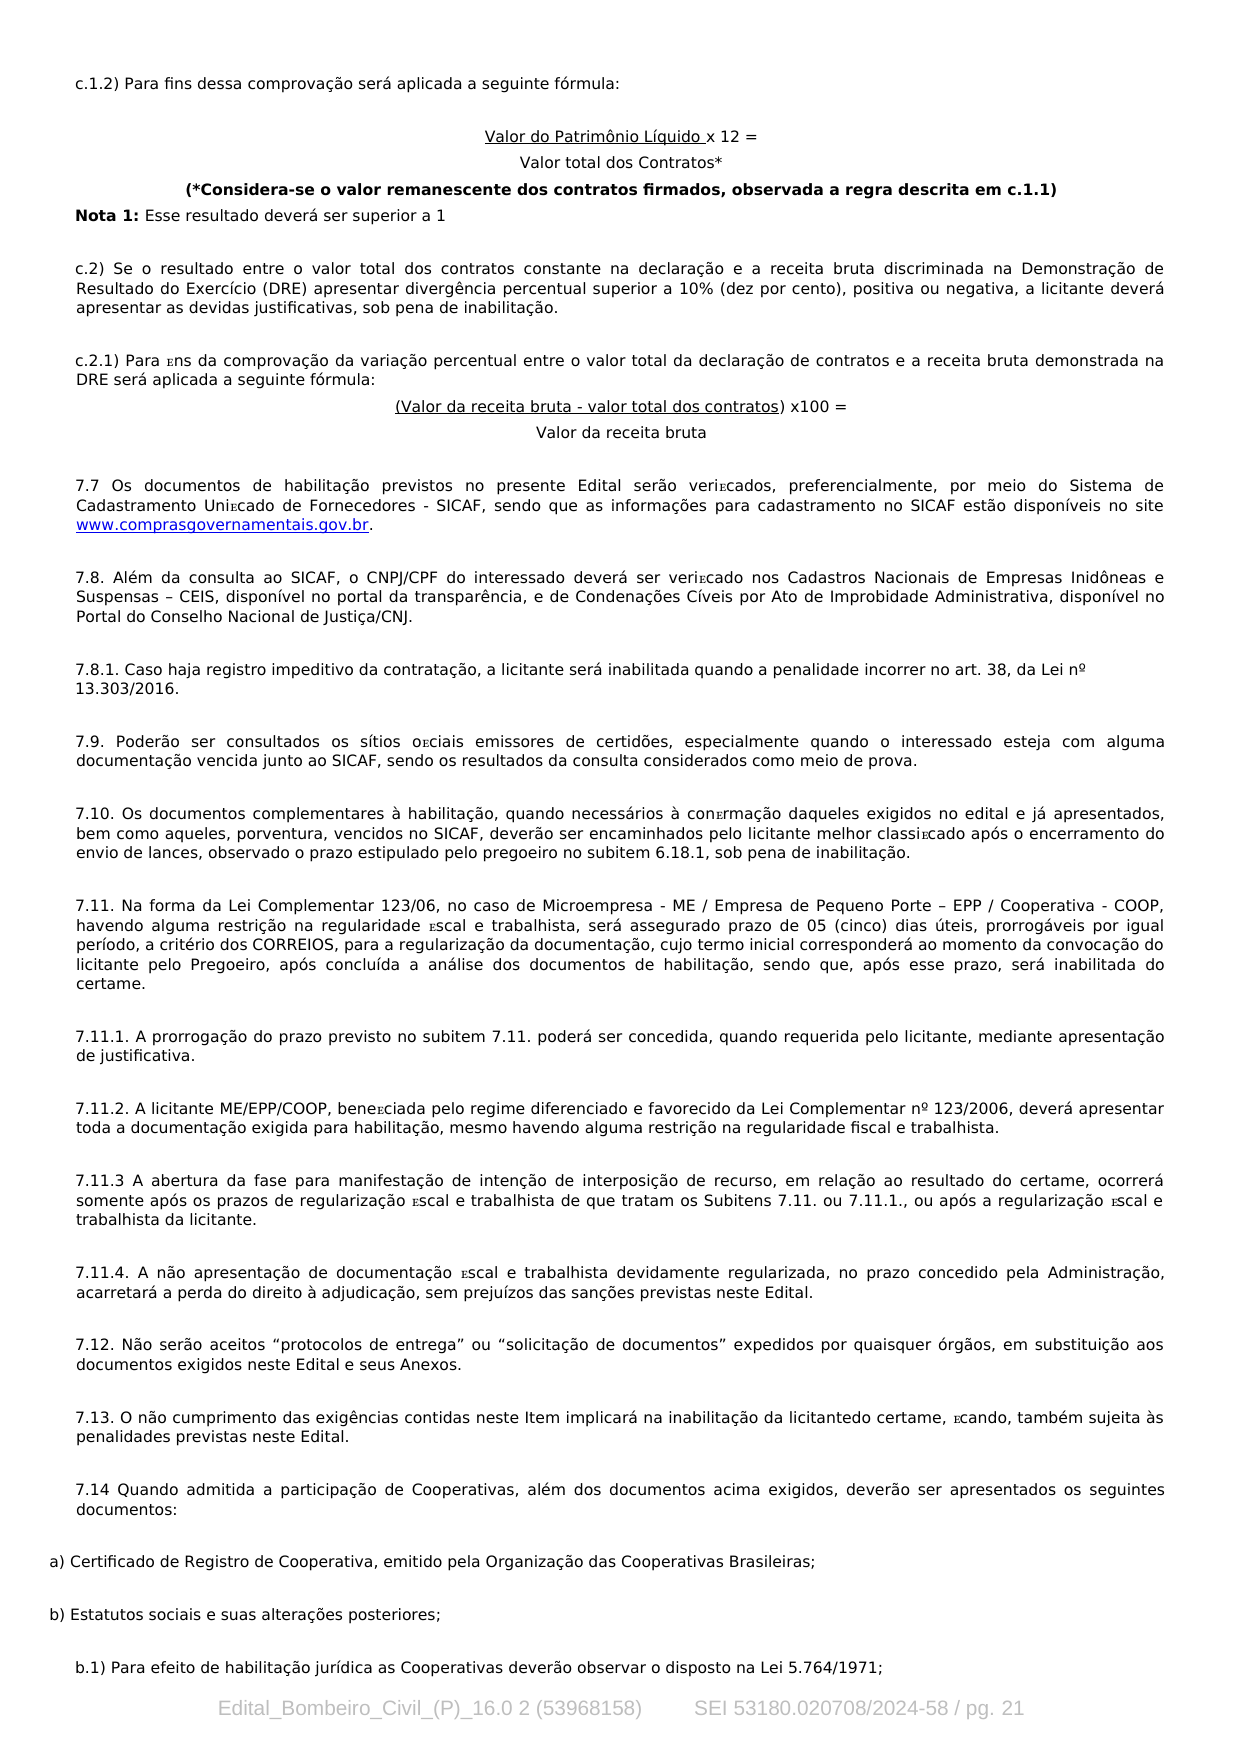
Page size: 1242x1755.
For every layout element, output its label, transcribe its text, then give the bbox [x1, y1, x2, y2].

text b.1) Para efeito de habilitação jurídica as Cooperativas deverão observar o disposto na Lei 5.764/1971; [75, 1659, 1166, 1677]
text 7.8. Além da consulta ao SICAF, o CNPJ/CPF do interessado deverá ser vericado nos Cadastros Nacionais de Empresas Inidôneas e Suspensas – CEIS, disponível no portal da transparência, e de Condenações Cíveis por Ato de Improbidade Administrativa, disponível no Portal do Conselho Nacional de Justiça/CNJ. [75, 569, 1166, 626]
text 7.12. Não serão aceitos “protocolos de entrega” ou “solicitação de documentos” expedidos por quaisquer órgãos, em substituição aos documentos exigidos neste Edital e seus Anexos. [75, 1336, 1166, 1374]
list Estatutos sociais e suas alterações posteriores; [49, 1606, 1166, 1624]
text Valor total dos Contratos* [70, 154, 1172, 173]
subtitle (*Considera-se o valor remanescente dos contratos firmados, observada a regra descrita em c.1.1) [70, 181, 1173, 199]
text 7.11.1. A prorrogação do prazo previsto no subitem 7.11. poderá ser concedida, quando requerida pelo licitante, mediante apresentação de justificativa. [75, 1028, 1166, 1065]
text 7.11.2. A licitante ME/EPP/COOP, beneciada pelo regime diferenciado e favorecido da Lei Complementar nº 123/2006, deverá apresentar toda a documentação exigida para habilitação, mesmo havendo alguma restrição na regularidade fiscal e trabalhista. [75, 1100, 1166, 1138]
text 7.10. Os documentos complementares à habilitação, quando necessários à conrmação daqueles exigidos no edital e já apresentados, bem como aqueles, porventura, vencidos no SICAF, deverão ser encaminhados pelo licitante melhor classicado após o encerramento do envio de lances, observado o prazo estipulado pelo pregoeiro no subitem 6.18.1, sob pena de inabilitação. [75, 805, 1166, 862]
text Nota 1: Esse resultado deverá ser superior a 1 [75, 207, 1166, 226]
text 7.11.4. A não apresentação de documentação scal e trabalhista devidamente regularizada, no prazo concedido pela Administração, acarretará a perda do direito à adjudicação, sem prejuízos das sanções previstas neste Edital. [75, 1264, 1166, 1302]
text c.2) Se o resultado entre o valor total dos contratos constante na declaração e a receita bruta discriminada na Demonstração de Resultado do Exercício (DRE) apresentar divergência percentual superior a 10% (dez por cento), positiva ou negativa, a licitante deverá apresentar as devidas justificativas, sob pena de inabilitação. [75, 260, 1166, 317]
text 7.14 Quando admitida a participação de Cooperativas, além dos documentos acima exigidos, deverão ser apresentados os seguintes documentos: [75, 1481, 1166, 1519]
text 7.11.3 A abertura da fase para manifestação de intenção de interposição de recurso, em relação ao resultado do certame, ocorrerá somente após os prazos de regularização scal e trabalhista de que tratam os Subitens 7.11. ou 7.11.1., ou após a regularização scal e trabalhista da licitante. [75, 1172, 1166, 1229]
text 13.303/2016. [75, 680, 1166, 698]
text 7.9. Poderão ser consultados os sítios ociais emissores de certidões, especialmente quando o interessado esteja com alguma documentação vencida junto ao SICAF, sendo os resultados da consulta considerados como meio de prova. [75, 733, 1166, 771]
text c.2.1) Para ns da comprovação da variação percentual entre o valor total da declaração de contratos e a receita bruta demonstrada na DRE será aplicada a seguinte fórmula: [75, 352, 1166, 389]
text 7.13. O não cumprimento das exigências contidas neste Item implicará na inabilitação da licitantedo certame, cando, também sujeita às penalidades previstas neste Edital. [75, 1409, 1166, 1446]
list Certificado de Registro de Cooperativa, emitido pela Organização das Cooperativas Brasileiras; [49, 1553, 1166, 1571]
text 7.11. Na forma da Lei Complementar 123/06, no caso de Microempresa - ME / Empresa de Pequeno Porte – EPP / Cooperativa - COOP, havendo alguma restrição na regularidade scal e trabalhista, será assegurado prazo de 05 (cinco) dias úteis, prorrogáveis por igual período, a critério dos CORREIOS, para a regularização da documentação, cujo termo inicial corresponderá ao momento da convocação do licitante pelo Pregoeiro, após concluída a análise dos documentos de habilitação, sendo que, após esse prazo, será inabilitada do certame. [75, 897, 1166, 993]
text 7.7 Os documentos de habilitação previstos no presente Edital serão vericados, preferencialmente, por meio do Sistema de Cadastramento Unicado de Fornecedores - SICAF, sendo que as informações para cadastramento no SICAF estão disponíveis no site www.comprasgovernamentais.gov.br. [75, 477, 1166, 534]
text Valor do Patrimônio Líquido x 12 = [376, 128, 867, 146]
text c.1.2) Para fins dessa comprovação será aplicada a seguinte fórmula: [75, 75, 1166, 93]
text (Valor da receita bruta - valor total dos contratos) x100 = Valor da receita bruta [376, 398, 866, 442]
text 7.8.1. Caso haja registro impeditivo da contratação, a licitante será inabilitada quando a penalidade incorrer no art. 38, da Lei nº [75, 661, 1166, 679]
